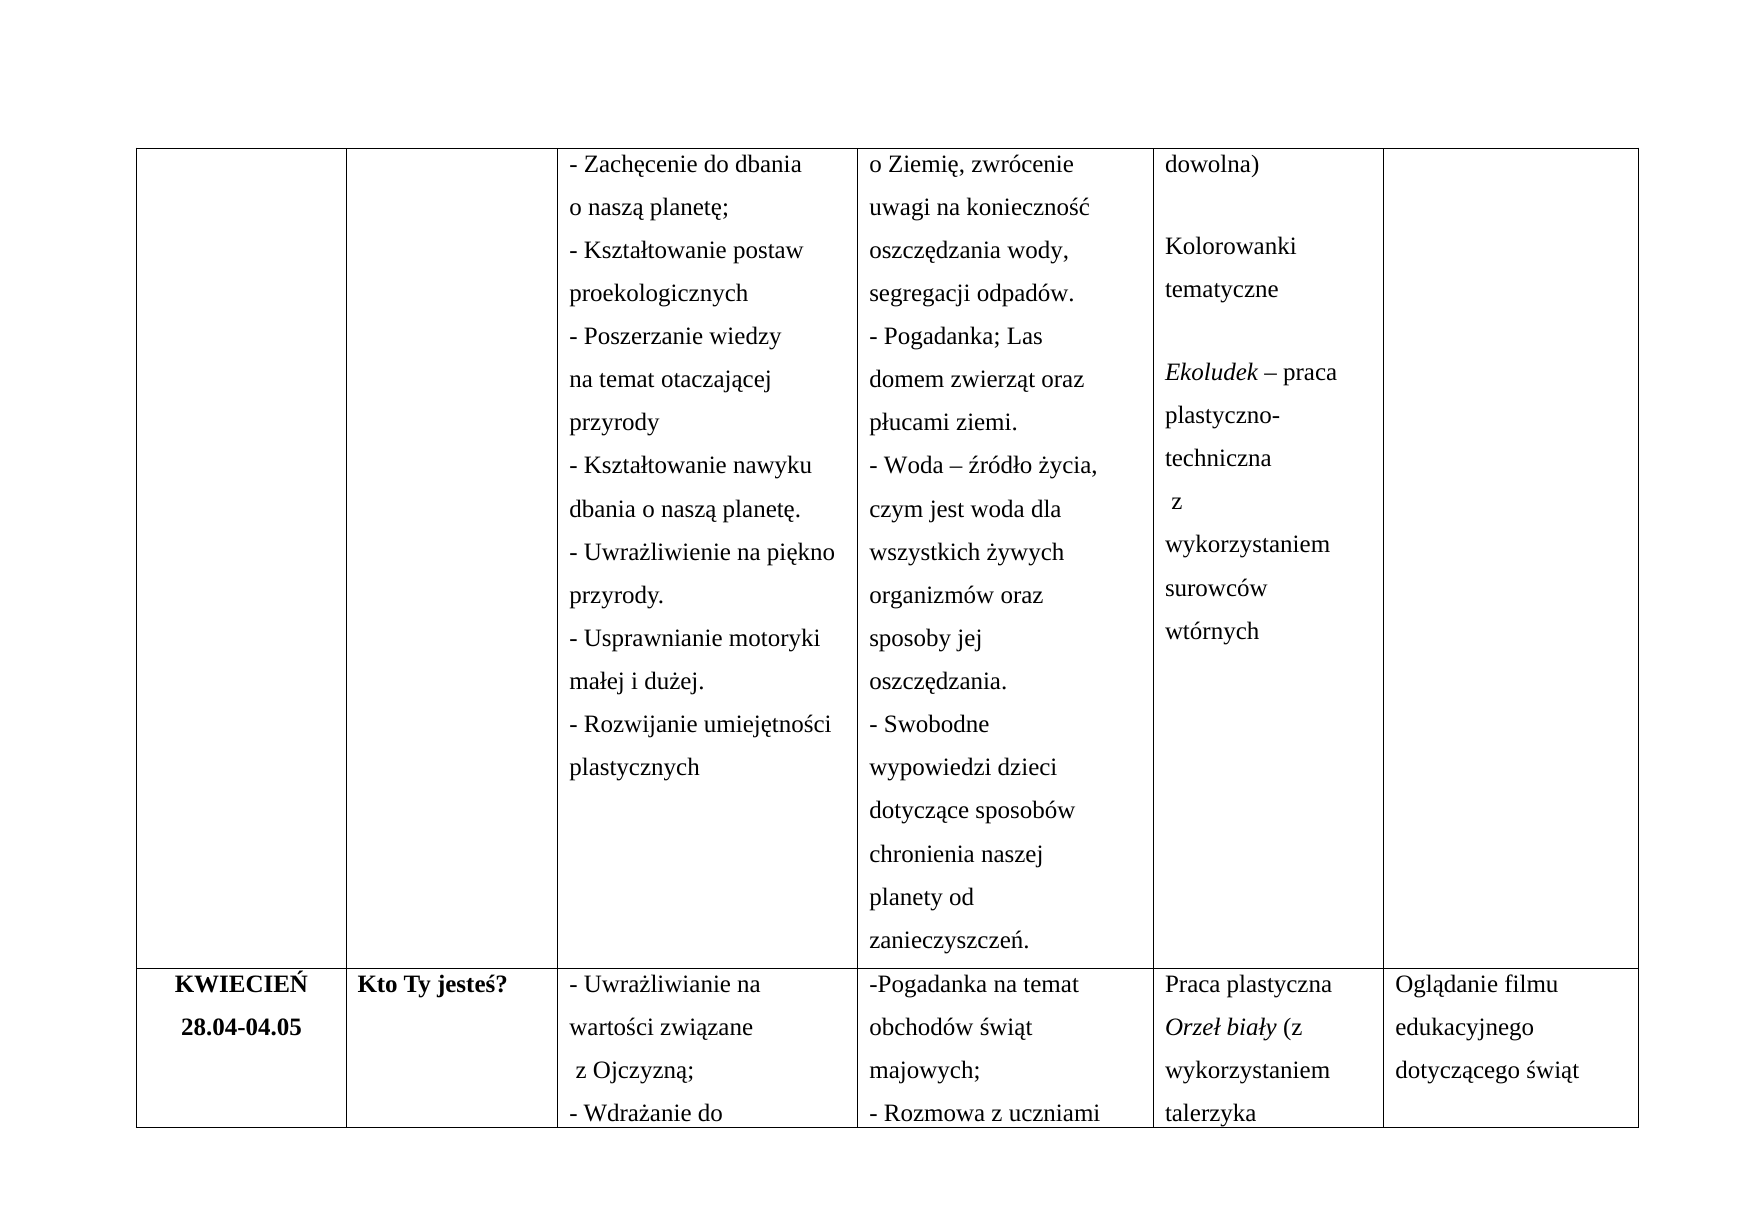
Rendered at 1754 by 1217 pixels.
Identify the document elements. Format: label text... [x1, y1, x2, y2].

table_cell Praca plastyczna Orzeł biały (z wykorzystaniem talerzyka [1154, 969, 1383, 1127]
table_cell [1384, 149, 1638, 968]
table_cell dowolna) Kolorowanki tematyczne Ekoludek – praca plastyczno-techniczna z wykorzystaniem surowców wtórnych [1154, 149, 1383, 968]
table_cell -Pogadanka na temat obchodów świąt majowych; - Rozmowa z uczniami [858, 969, 1153, 1127]
table_cell o Ziemię, zwrócenie uwagi na konieczność oszczędzania wody, segregacji odpadów. - Pogadanka; Las domem zwierząt oraz płucami ziemi. - Woda – źródło życia, czym jest woda dla wszystkich żywych organizmów oraz sposoby jej oszczędzania. - Swobodne wypowiedzi dzieci dotyczące sposobów chronienia naszej planety od zanieczyszczeń. [858, 149, 1153, 968]
table_cell [347, 149, 557, 968]
table_cell KWIECIEŃ 28.04-04.05 [137, 969, 346, 1127]
table_cell - Zachęcenie do dbania o naszą planetę; - Kształtowanie postaw proekologicznych - Poszerzanie wiedzy na temat otaczającej przyrody - Kształtowanie nawyku dbania o naszą planetę. - Uwrażliwienie na piękno przyrody. - Usprawnianie motoryki małej i dużej. - Rozwijanie umiejętności plastycznych [558, 149, 857, 968]
table_cell Oglądanie filmu edukacyjnego dotyczącego świąt [1384, 969, 1638, 1127]
table_cell Kto Ty jesteś? [347, 969, 557, 1127]
table_cell [137, 149, 346, 968]
table_cell - Uwrażliwianie na wartości związane z Ojczyzną; - Wdrażanie do [558, 969, 857, 1127]
